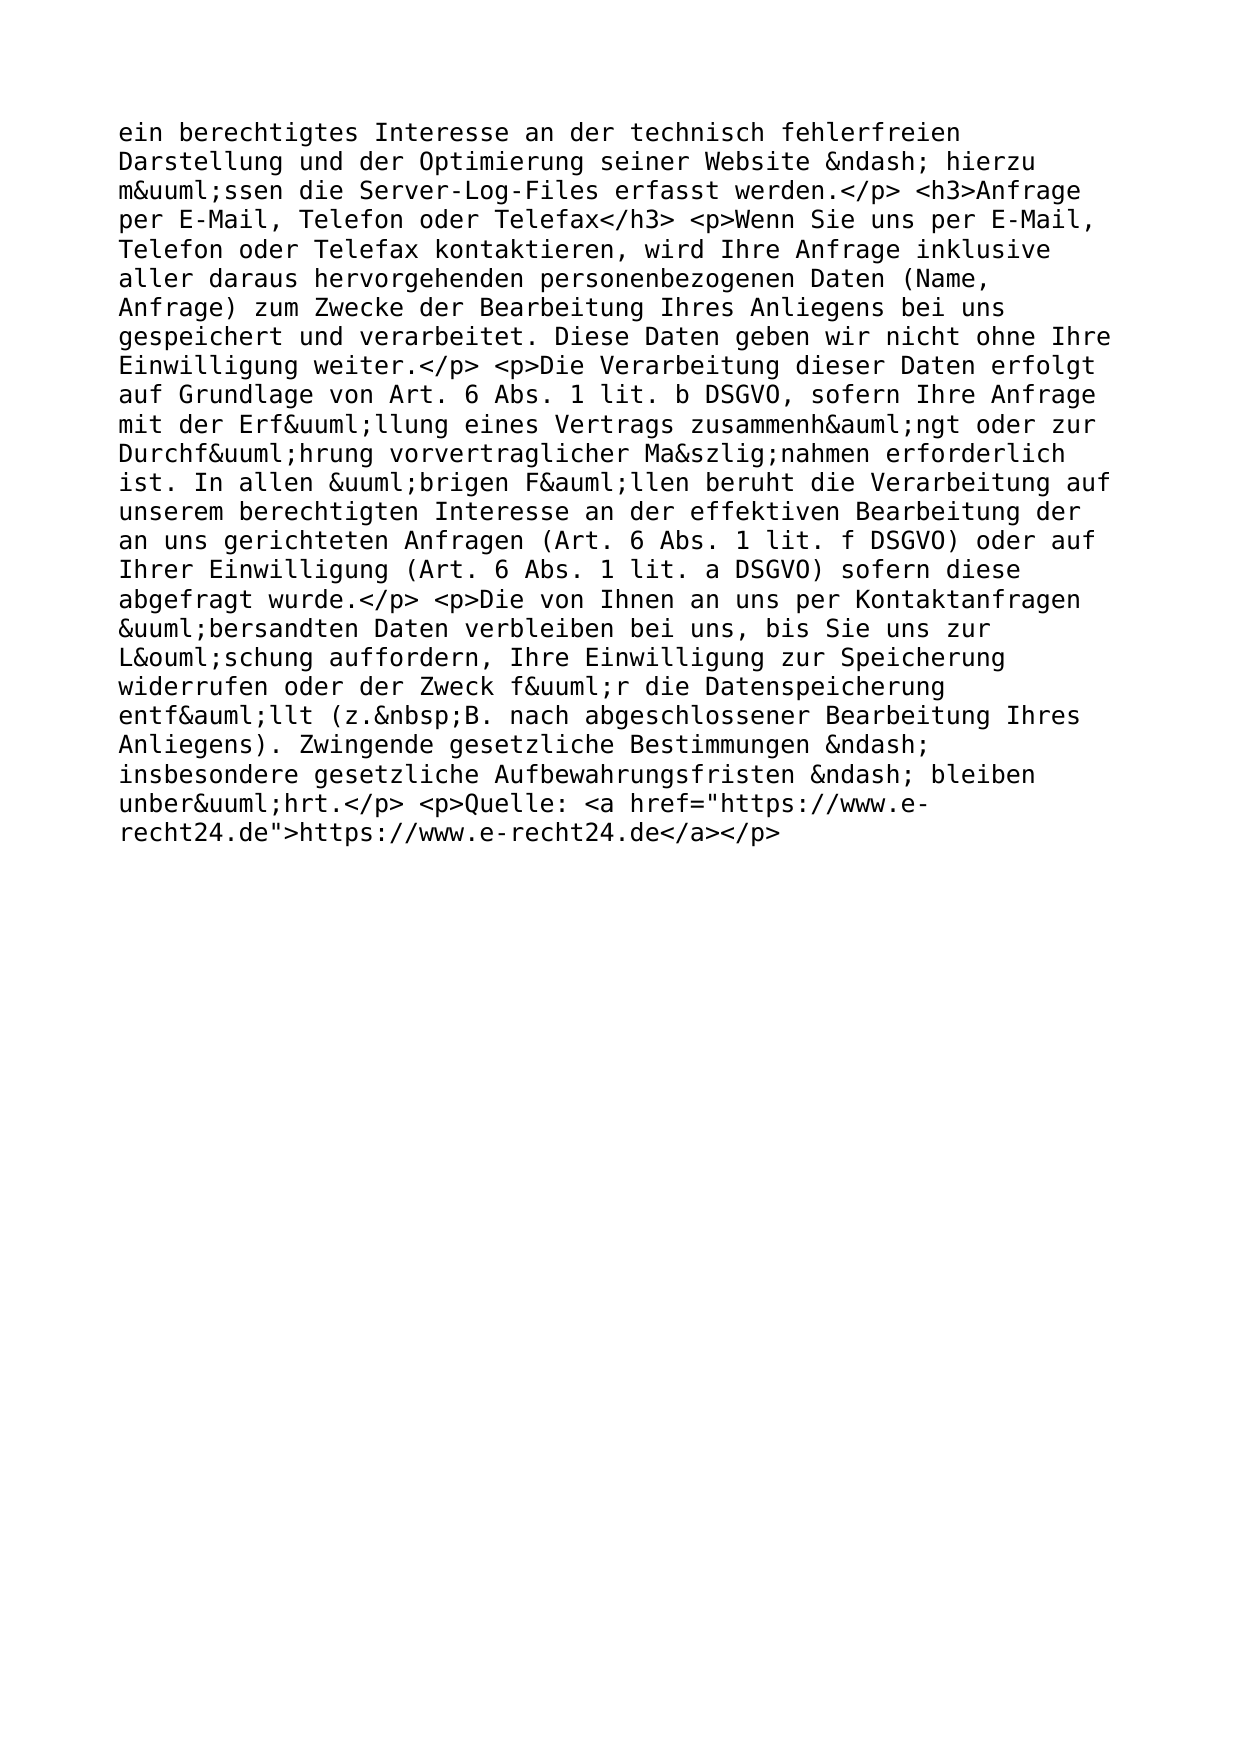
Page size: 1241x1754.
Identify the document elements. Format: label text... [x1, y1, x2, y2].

text ein berechtigtes Interesse an der technisch fehlerfreien Darstellung und der Optimierung seiner Website &ndash; hierzu m&uuml;ssen die Server-Log-Files erfasst werden.</p> <h3>Anfrage per E-Mail, Telefon oder Telefax</h3> <p>Wenn Sie uns per E-Mail, Telefon oder Telefax kontaktieren, wird Ihre Anfrage inklusive aller daraus hervorgehenden personenbezogenen Daten (Name, Anfrage) zum Zwecke der Bearbeitung Ihres Anliegens bei uns gespeichert und verarbeitet. Diese Daten geben wir nicht ohne Ihre Einwilligung weiter.</p> <p>Die Verarbeitung dieser Daten erfolgt auf Grundlage von Art. 6 Abs. 1 lit. b DSGVO, sofern Ihre Anfrage mit der Erf&uuml;llung eines Vertrags zusammenh&auml;ngt oder zur Durchf&uuml;hrung vorvertraglicher Ma&szlig;nahmen erforderlich ist. In allen &uuml;brigen F&auml;llen beruht die Verarbeitung auf unserem berechtigten Interesse an der effektiven Bearbeitung der an uns gerichteten Anfragen (Art. 6 Abs. 1 lit. f DSGVO) oder auf Ihrer Einwilligung (Art. 6 Abs. 1 lit. a DSGVO) sofern diese abgefragt wurde.</p> <p>Die von Ihnen an uns per Kontaktanfragen &uuml;bersandten Daten verbleiben bei uns, bis Sie uns zur L&ouml;schung auffordern, Ihre Einwilligung zur Speicherung widerrufen oder der Zweck f&uuml;r die Datenspeicherung entf&auml;llt (z.&nbsp;B. nach abgeschlossener Bearbeitung Ihres Anliegens). Zwingende gesetzliche Bestimmungen &ndash; insbesondere gesetzliche Aufbewahrungsfristen &ndash; bleiben unber&uuml;hrt.</p> <p>Quelle: <a href="https://www.e-recht24.de">https://www.e-recht24.de</a></p> [118, 118, 1122, 847]
